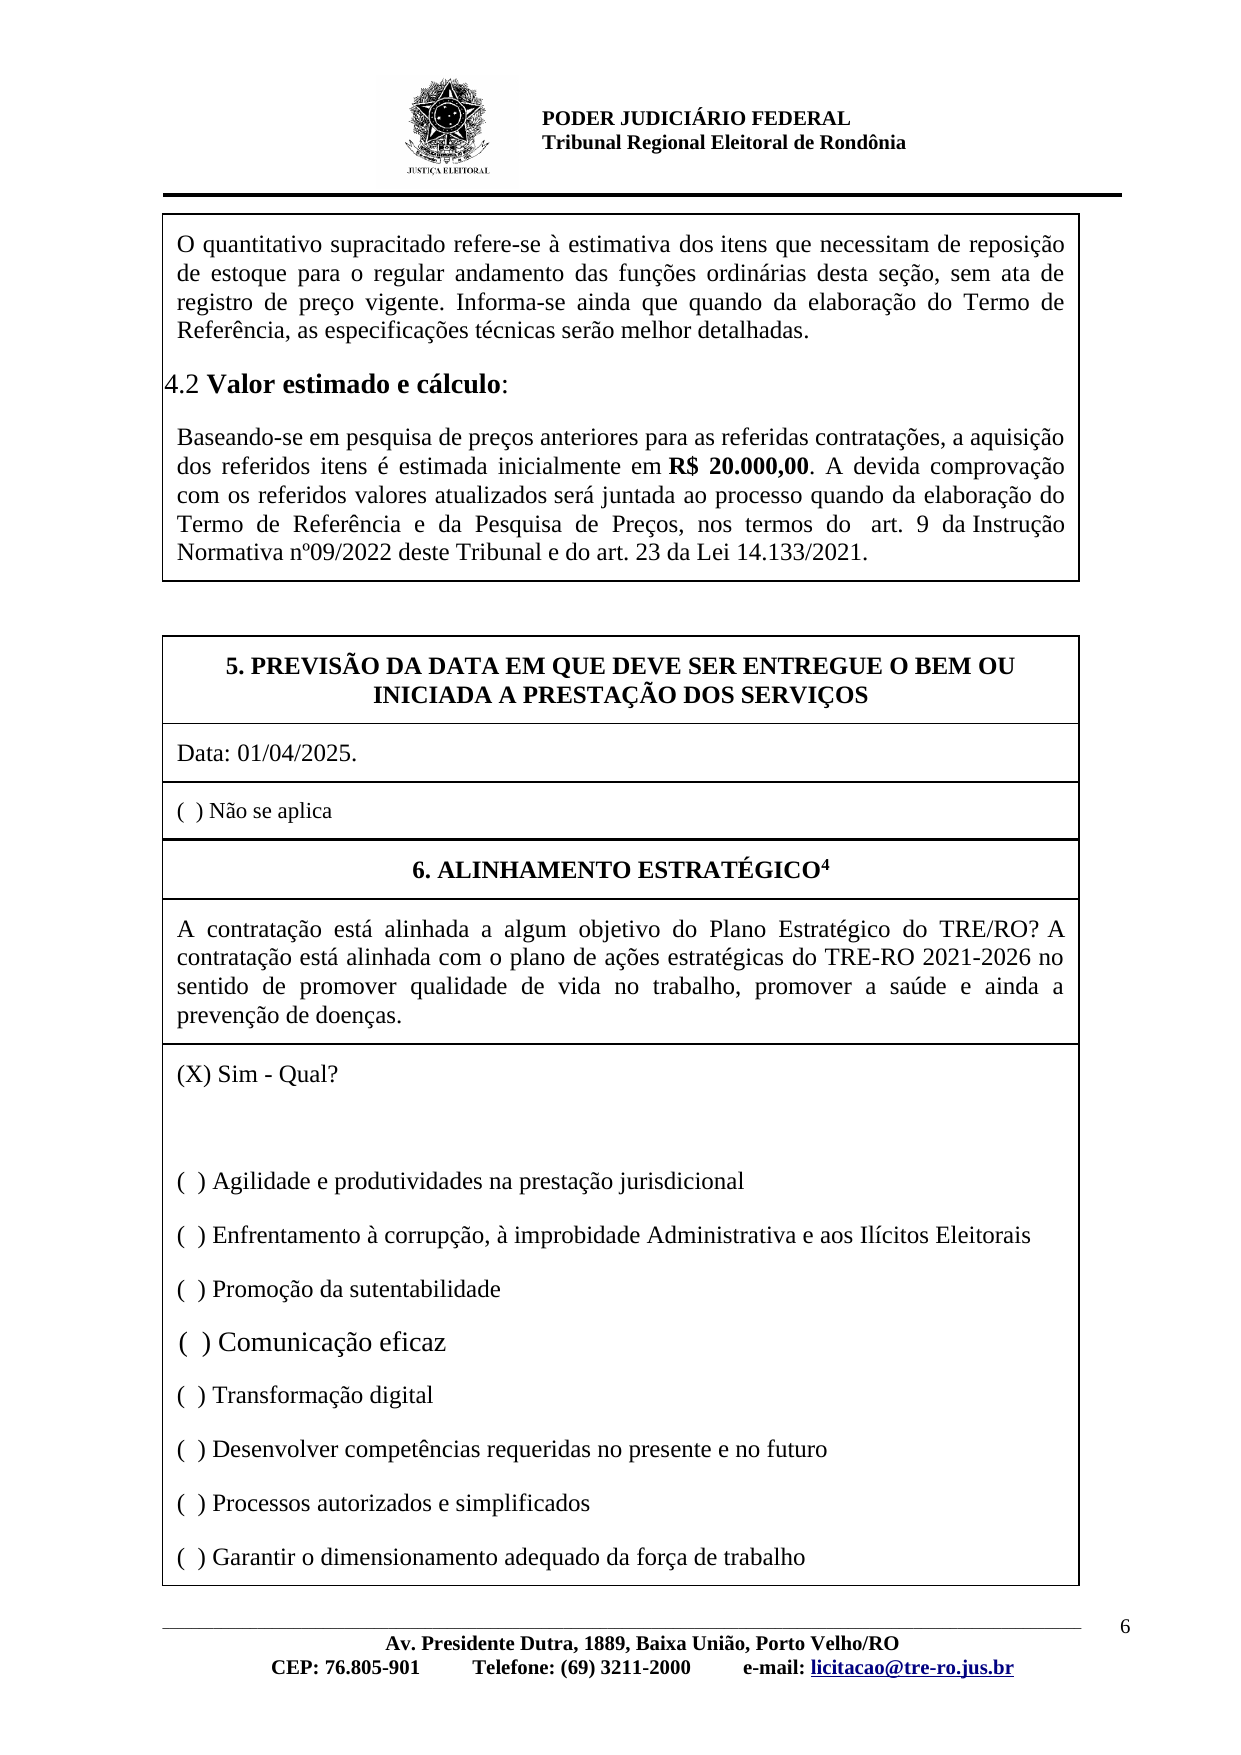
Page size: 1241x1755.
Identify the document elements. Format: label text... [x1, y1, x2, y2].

table_cell A contratação está alinhada a algum objetivo do Plano Estratégico do TRE/RO? A contratação está alinhada com o plano de ações estratégicas do TRE-RO 2021-2026 no sentido de promover qualidade de vida no trabalho, promover a saúde e ainda a prevenção de doenças. [163, 900, 1078, 1043]
table_header 6. ALINHAMENTO ESTRATÉGICO4 [163, 841, 1078, 898]
table_cell O quantitativo supracitado refere-se à estimativa dos itens que necessitam de reposição de estoque para o regular andamento das funções ordinárias desta seção, sem ata de registro de preço vigente. Informa-se ainda que quando da elaboração do Termo de Referência, as especificações técnicas serão melhor detalhadas. 4.2 Valor estimado e cálculo: Baseando-se em pesquisa de preços anteriores para as referidas contratações, a aquisição dos referidos itens é estimada inicialmente em R$ 20.000,00. A devida comprovação com os referidos valores atualizados será juntada ao processo quando da elaboração do Termo de Referência e da Pesquisa de Preços, nos termos do art. 9 da Instrução Normativa nº09/2022 deste Tribunal e do art. 23 da Lei 14.133/2021. [163, 215, 1078, 580]
table_cell ( ) Não se aplica [163, 783, 1078, 837]
table_header 5. PREVISÃO DA DATA EM QUE DEVE SER ENTREGUE O BEM OU INICIADA A PRESTAÇÃO DOS SERVIÇOS [163, 637, 1078, 723]
table_cell Data: 01/04/2025. [163, 724, 1078, 781]
table_cell (X) Sim - Qual? ( ) Agilidade e produtividades na prestação jurisdicional ( ) Enfrentamento à corrupção, à improbidade Administrativa e aos Ilícitos Eleitorais ( ) Promoção da sutentabilidade ( ) Comunicação eficaz ( ) Transformação digital ( ) Desenvolver competências requeridas no presente e no futuro ( ) Processos autorizados e simplificados ( ) Garantir o dimensionamento adequado da força de trabalho [163, 1045, 1078, 1585]
